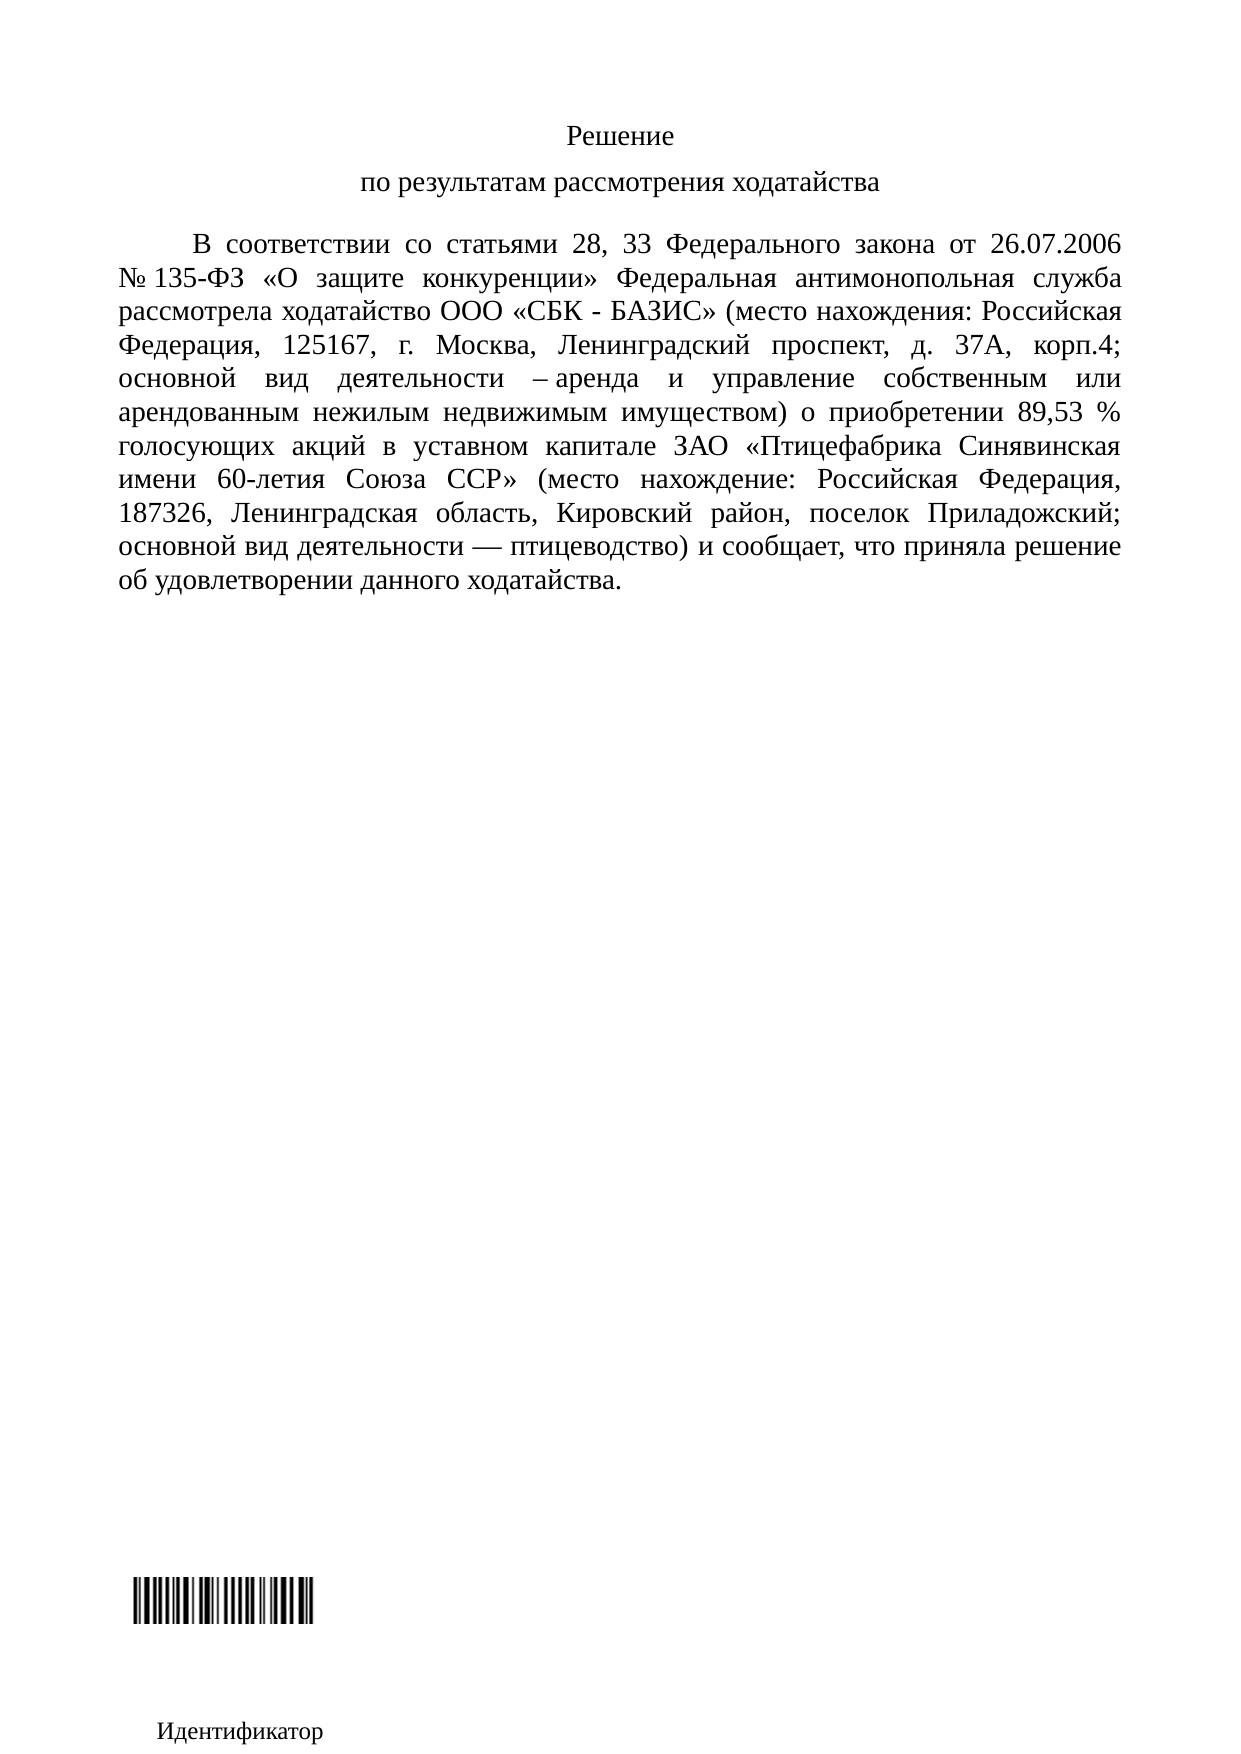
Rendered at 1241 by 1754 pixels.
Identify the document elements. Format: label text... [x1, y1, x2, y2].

text Решение [118, 118, 1122, 152]
text по результатам рассмотрения ходатайства [118, 164, 1122, 198]
picture [118, 1577, 331, 1624]
text В соответствии cо статьями 28, 33 Федерального закона от 26.07.2006 № 135-ФЗ «О защите конкуренции» Федеральная антимонопольная служба рассмотрела ходатайство ООО «СБК - БАЗИС» (место нахождения: Российская Федерация, 125167, г. Москва, Ленинградский проспект, д. 37А, корп.4; основной вид деятельности – аренда и управление собственным или арендованным нежилым недвижимым имуществом) о приобретении 89,53 % голосующих акций в уставном капитале ЗАО «Птицефабрика Синявинская имени 60-летия Союза ССР» (место нахождение: Российская Федерация, 187326, Ленинградская область, Кировский район, поселок Приладожский; основной вид деятельности — птицеводство) и сообщает, что приняла решение об удовлетворении данного ходатайства. [118, 226, 1122, 595]
